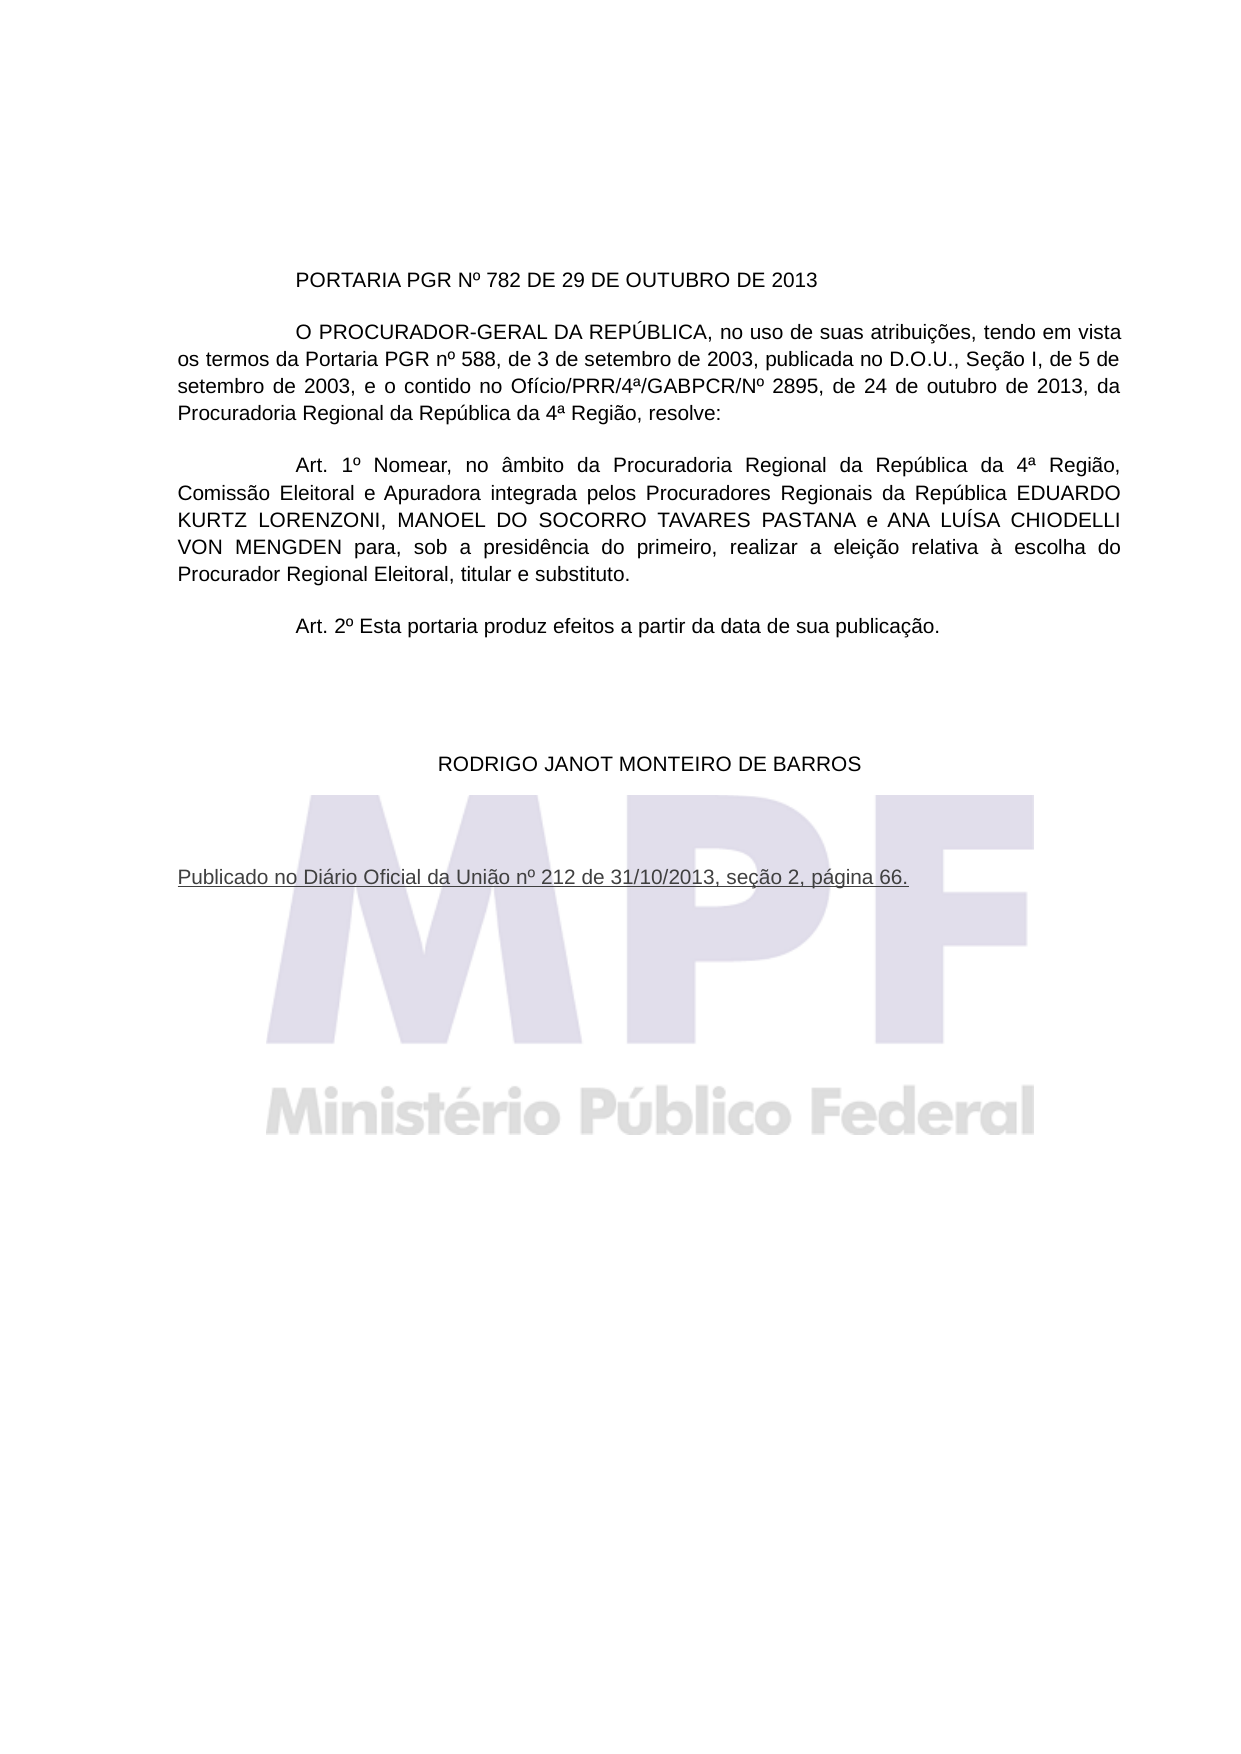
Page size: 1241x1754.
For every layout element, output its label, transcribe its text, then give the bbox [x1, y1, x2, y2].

picture [266, 795, 1034, 865]
text Art. 2º Esta portaria produz efeitos a partir da data de sua publicação. [177, 612, 1122, 639]
picture [266, 889, 1034, 1136]
text PORTARIA PGR Nº 782 DE 29 DE OUTUBRO DE 2013 [177, 266, 1122, 293]
text Art. 1º Nomear, no âmbito da Procuradoria Regional da República da 4ª Região, Comissão Eleitoral e Apuradora integrada pelos Procuradores Regionais da República EDUARDO KURTZ LORENZONI, MANOEL DO SOCORRO TAVARES PASTANA e ANA LUÍSA CHIODELLI VON MENGDEN para, sob a presidência do primeiro, realizar a eleição relativa à escolha do Procurador Regional Eleitoral, titular e substituto. [177, 451, 1122, 587]
text O PROCURADOR-GERAL DA REPÚBLICA, no uso de suas atribuições, tendo em vista os termos da Portaria PGR nº 588, de 3 de setembro de 2003, publicada no D.O.U., Seção I, de 5 de setembro de 2003, e o contido no Ofício/PRR/4ª/GABPCR/Nº 2895, de 24 de outubro de 2013, da Procuradoria Regional da República da 4ª Região, resolve: [177, 318, 1122, 426]
text Publicado no Diário Oficial da União nº 212 de 31/10/2013, seção 2, página 66. [177, 865, 1122, 889]
text RODRIGO JANOT MONTEIRO DE BARROS [177, 752, 1122, 776]
